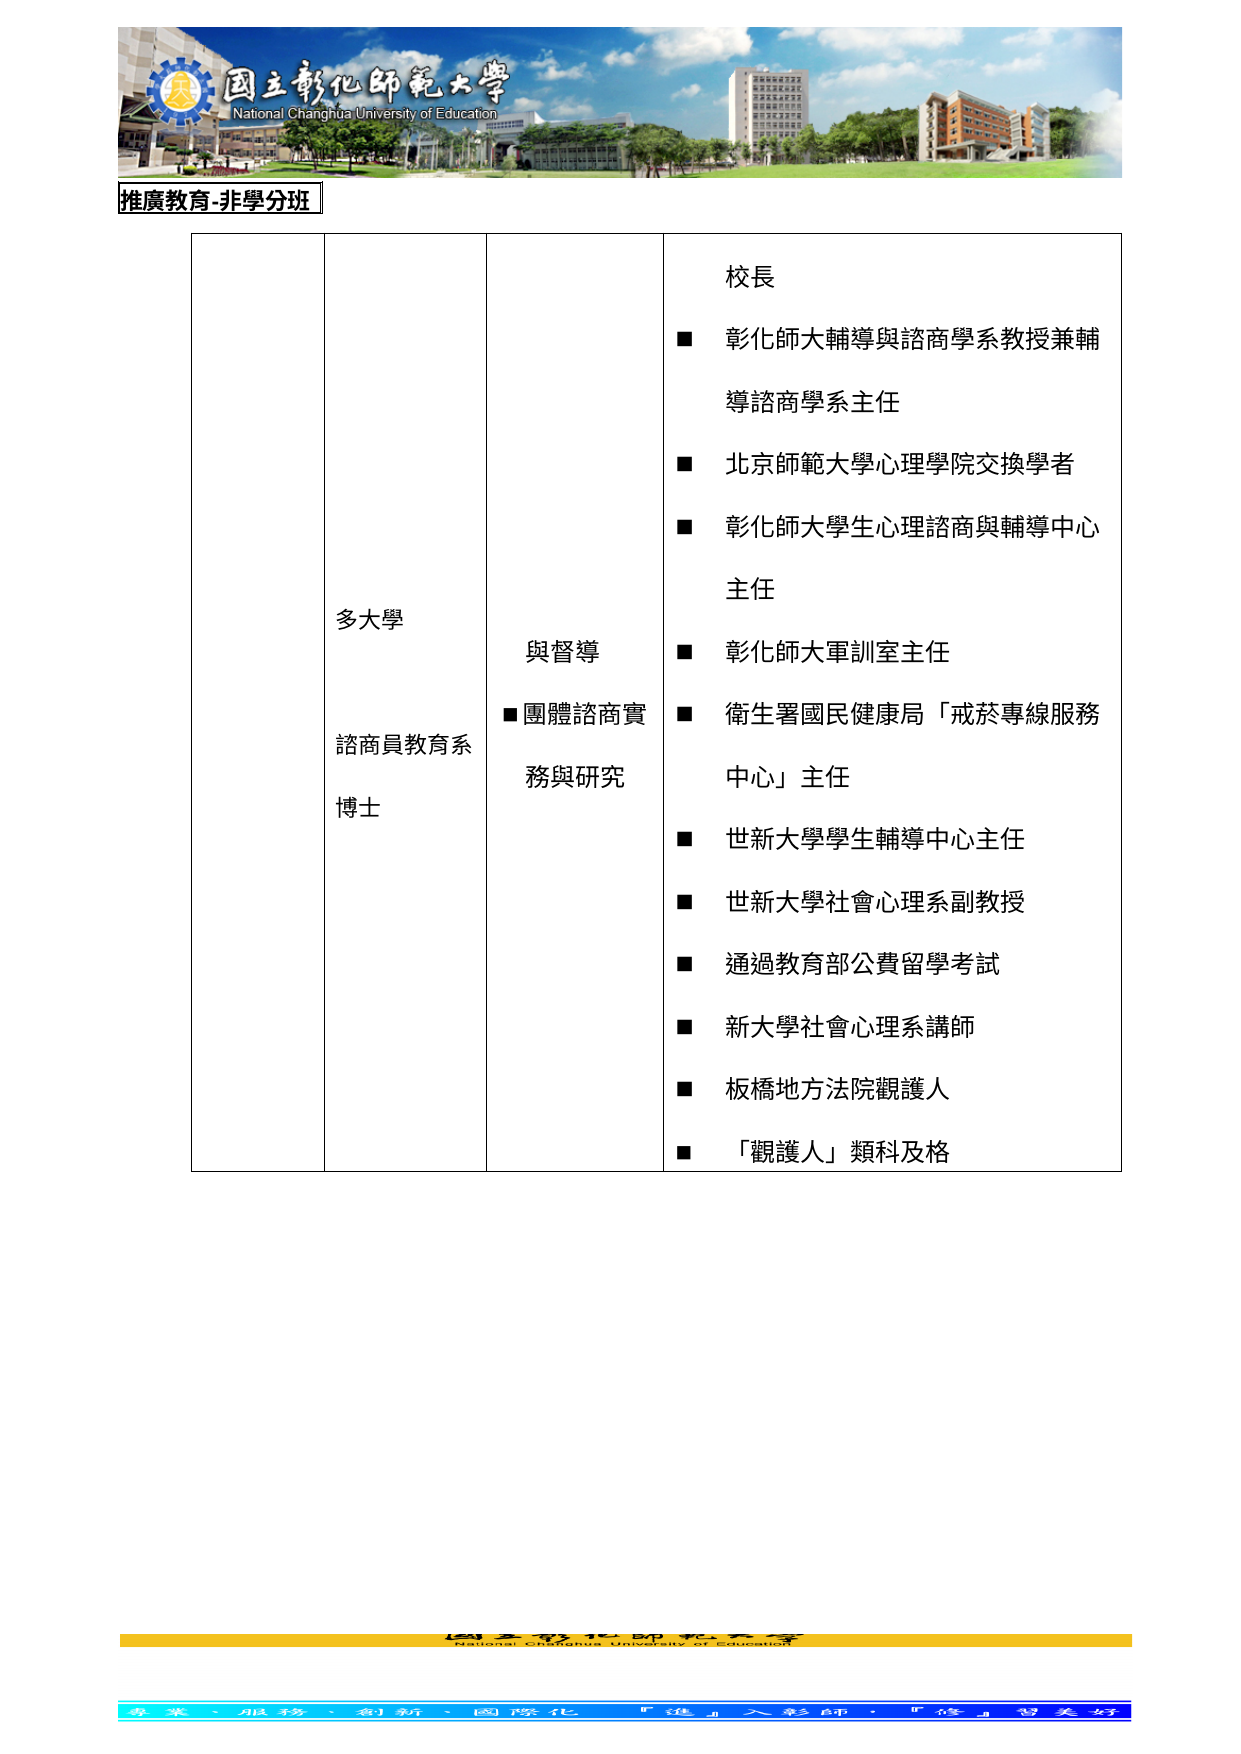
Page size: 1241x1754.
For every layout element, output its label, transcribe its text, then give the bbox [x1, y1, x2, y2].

table_cell 多大學 諮商員教育系博士 [325, 234, 486, 1171]
table_cell 彰化師大輔導與諮商學系教授兼副校長 彰化師大輔導與諮商學系教授兼輔導諮商學系主任 北京師範大學心理學院交換學者 彰化師大學生心理諮商與輔導中心主任 彰化師大軍訓室主任 衛生署國民健康局「戒菸專線服務中心」主任 世新大學學生輔導中心主任 世新大學社會心理系副教授 通過教育部公費留學考試 新大學社會心理系講師 板橋地方法院觀護人 「觀護人」類科及格 [664, 234, 1121, 1171]
table_cell 諮商員教育與督導 團體諮商實務與研究 [487, 234, 663, 1171]
table_cell [192, 234, 324, 1171]
